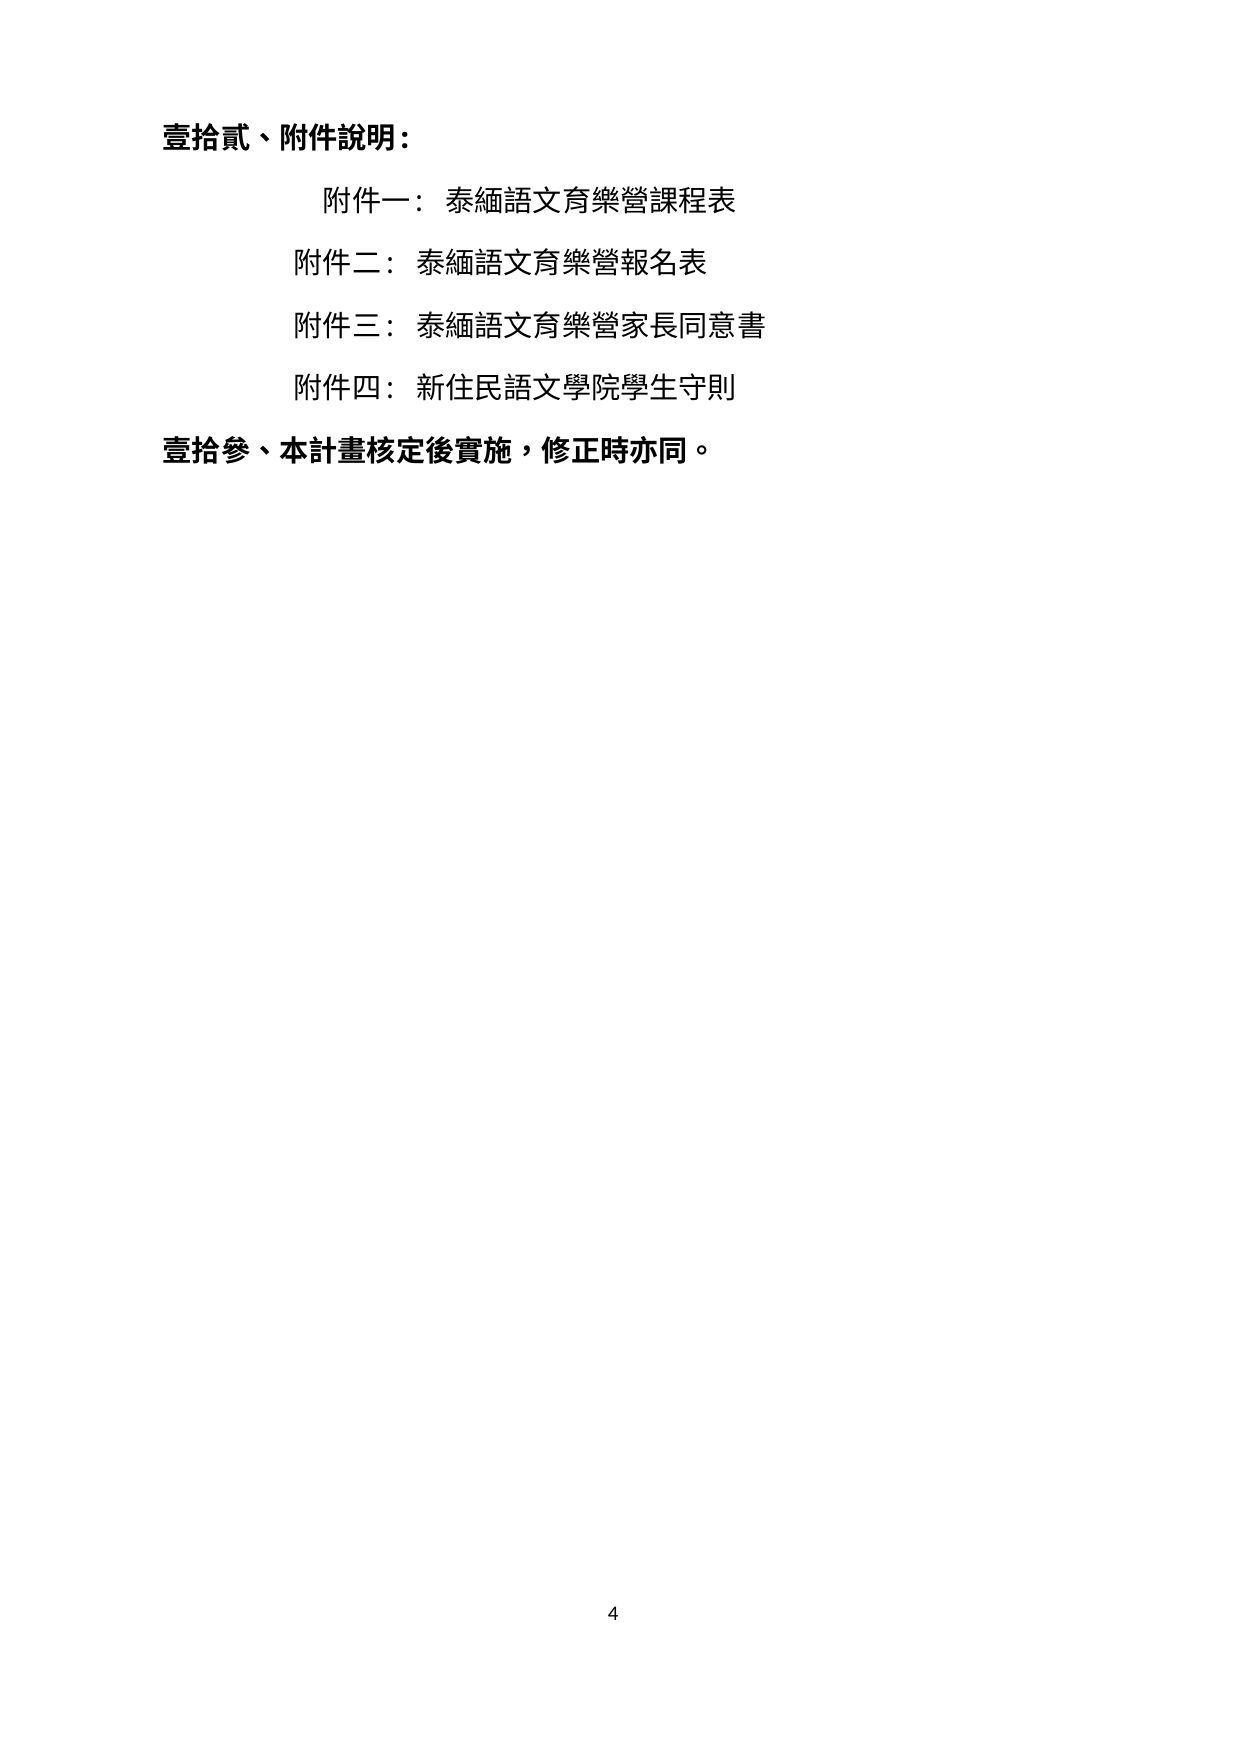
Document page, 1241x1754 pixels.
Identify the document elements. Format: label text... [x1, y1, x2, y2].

list 附件說明: [162, 94, 1078, 157]
text 附件三: 泰緬語文育樂營家長同意書 [148, 282, 1078, 344]
text 附件一: 泰緬語文育樂營課程表 [148, 157, 1078, 219]
list 本計畫核定後實施，修正時亦同。 [162, 407, 1078, 469]
text 附件二: 泰緬語文育樂營報名表 [148, 219, 1078, 282]
text 附件四: 新住民語文學院學生守則 [148, 344, 1078, 407]
